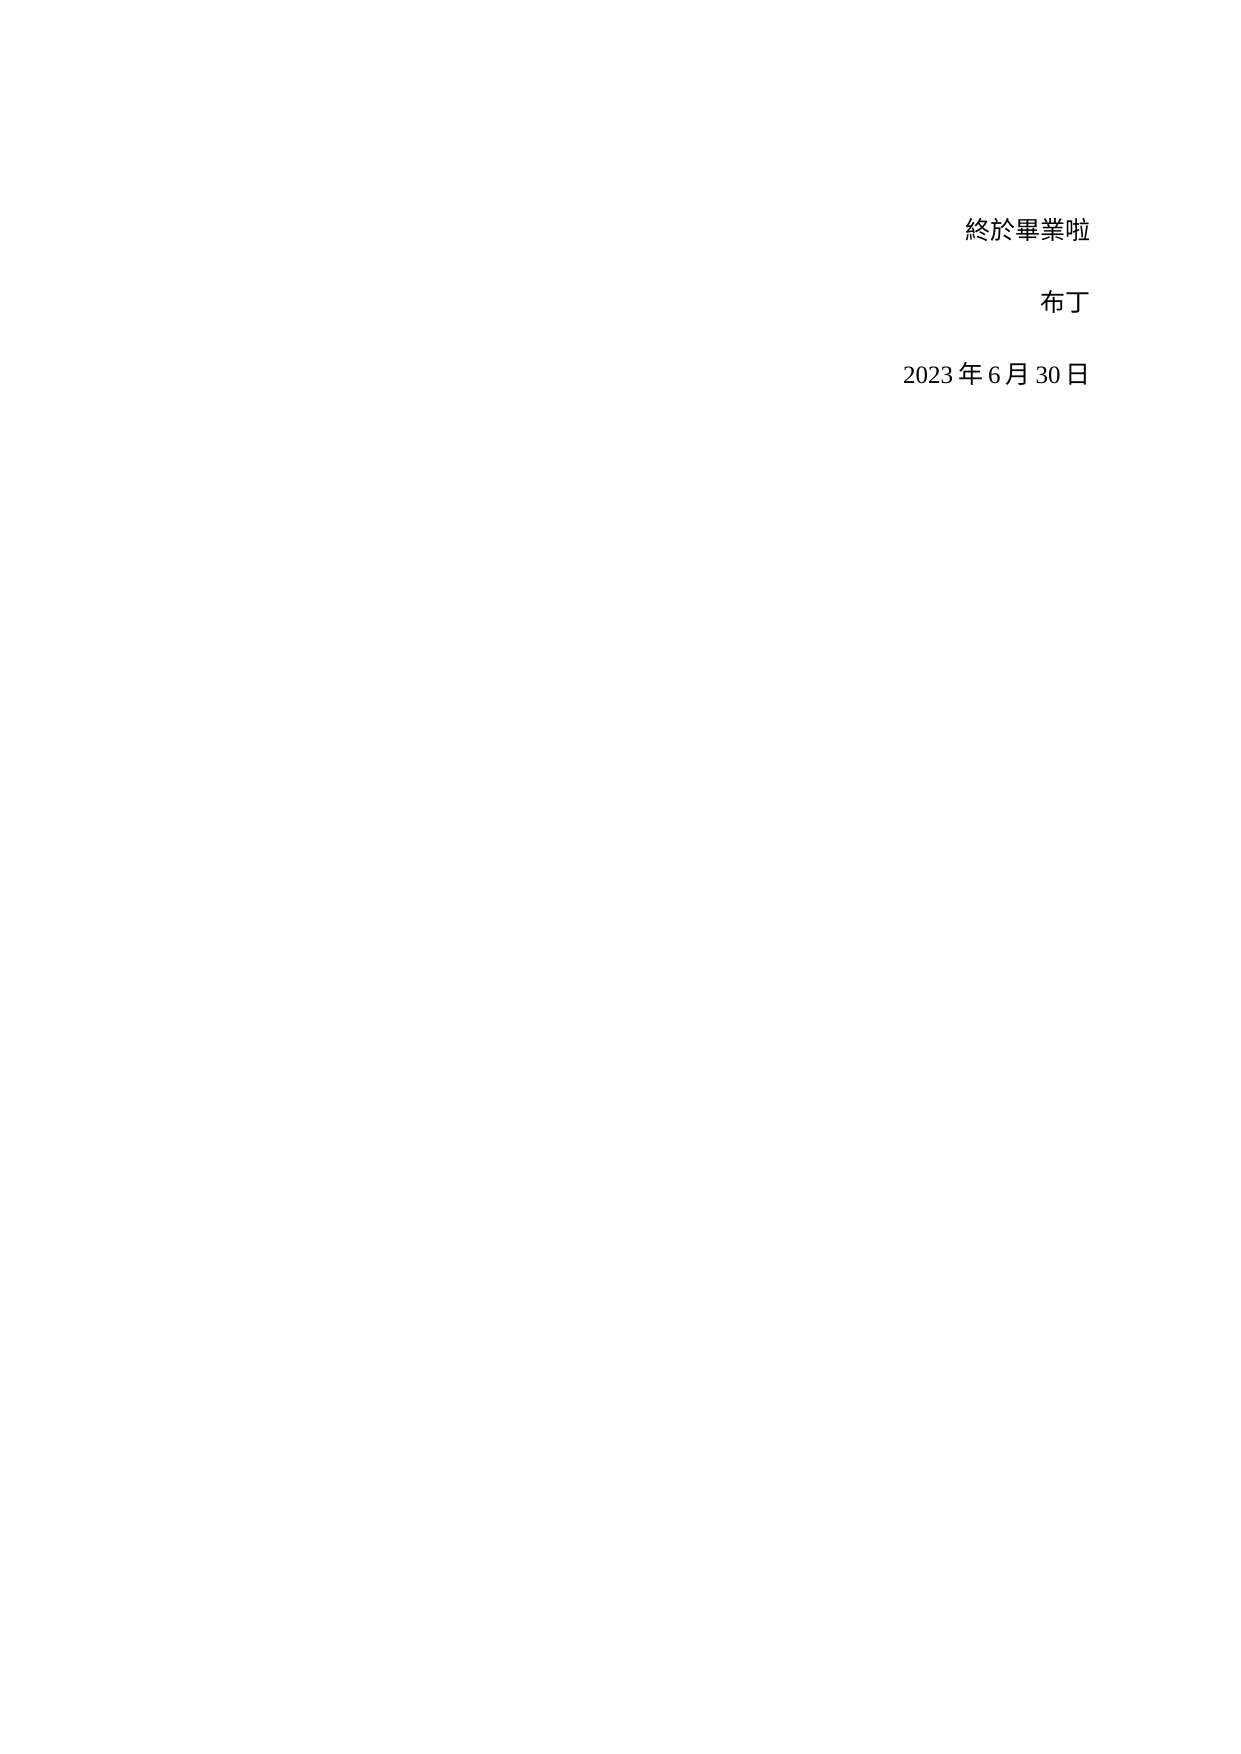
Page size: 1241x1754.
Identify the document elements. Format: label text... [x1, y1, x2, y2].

text 終於畢業啦 [150, 211, 1090, 247]
text 2023年6月30日 [150, 355, 1090, 391]
text 布丁 [150, 283, 1090, 319]
